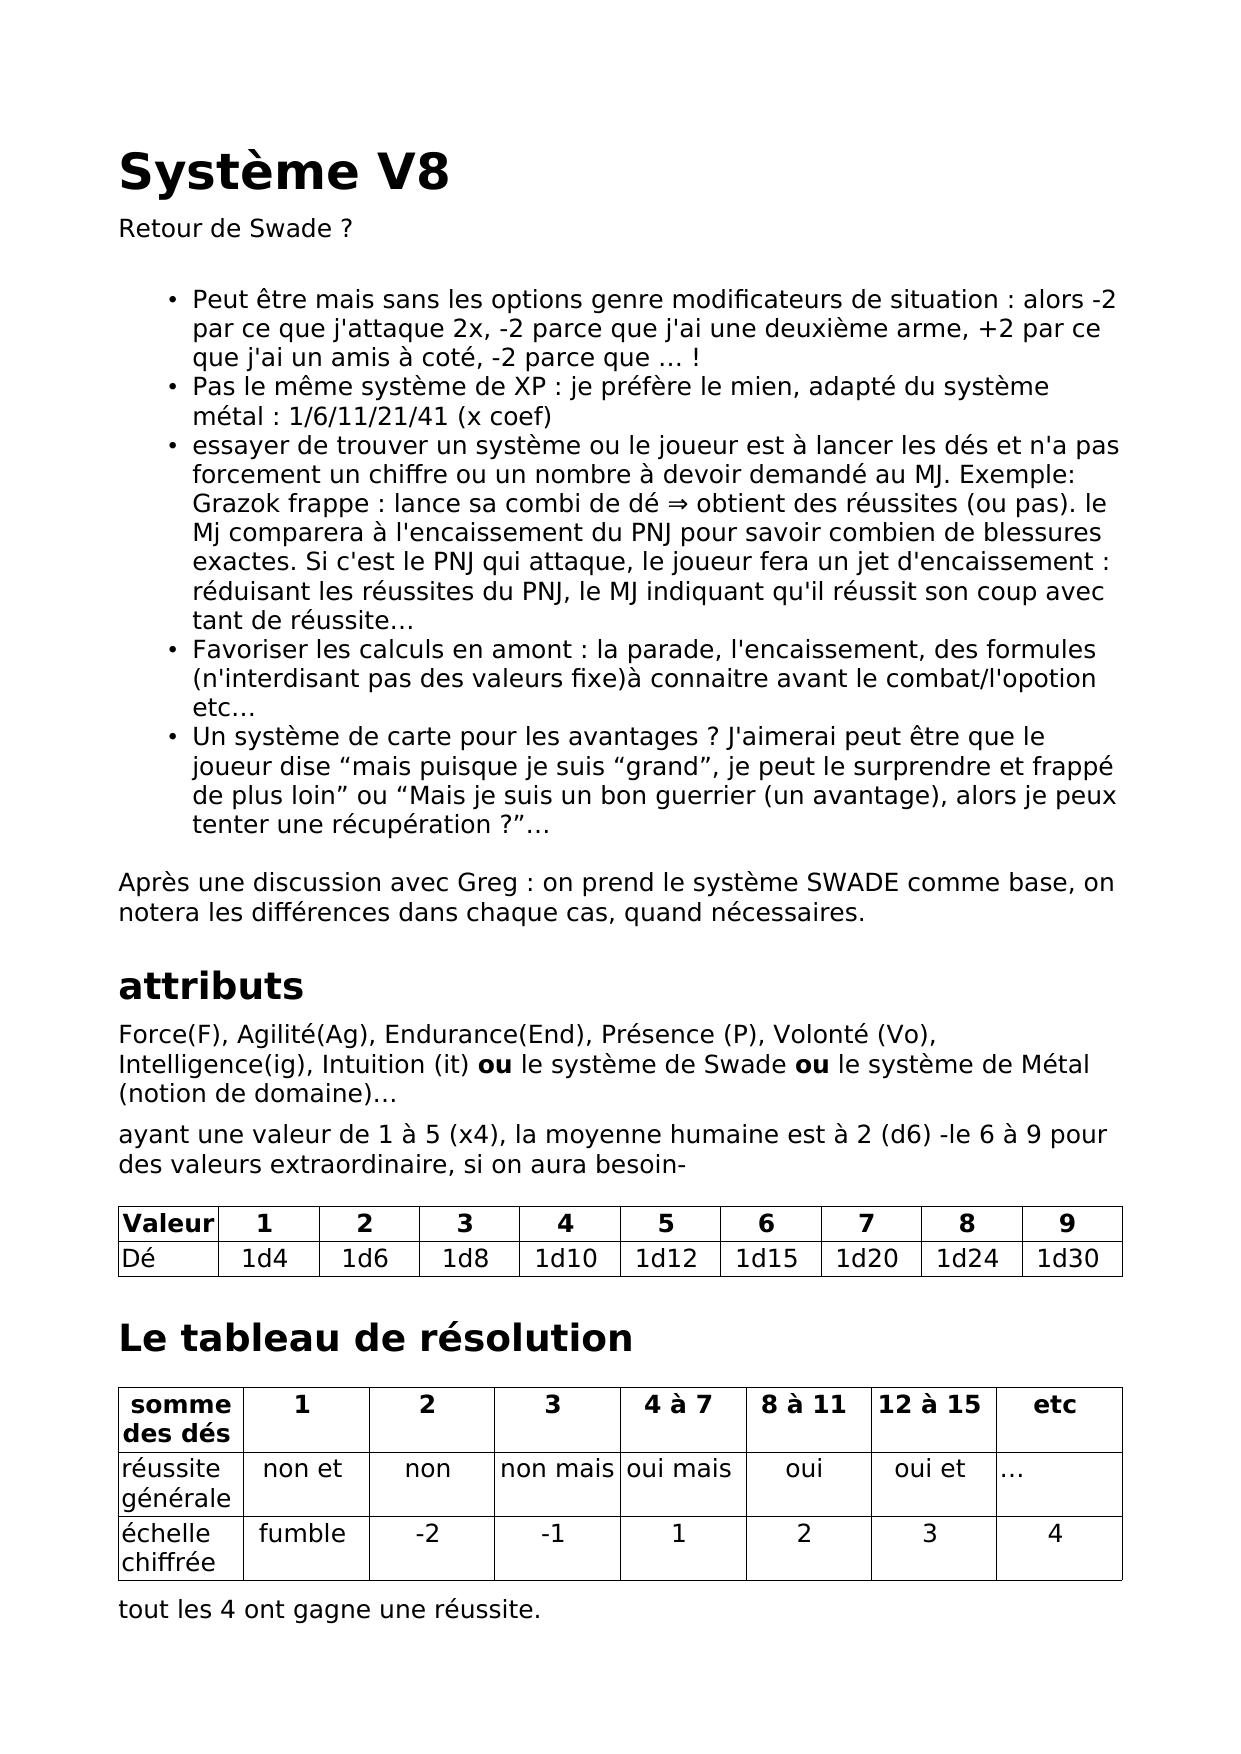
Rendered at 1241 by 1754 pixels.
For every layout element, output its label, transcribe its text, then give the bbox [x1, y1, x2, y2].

table_header 1 [219, 1207, 319, 1241]
table_header 8 [922, 1207, 1022, 1241]
table_header 9 [1023, 1207, 1122, 1241]
table_cell 1d30 [1023, 1242, 1122, 1276]
table_cell échelle chiffrée [119, 1517, 243, 1580]
table_cell -1 [495, 1517, 620, 1580]
table_cell 1d15 [721, 1242, 821, 1276]
table_cell 1 [621, 1517, 746, 1580]
table_cell Dé [119, 1242, 218, 1276]
text Retour de Swade ? [118, 214, 1122, 243]
table_header 1 [244, 1388, 369, 1452]
subtitle Système V8 [118, 143, 1122, 201]
list Un système de carte pour les avantages ? J'aimerai peut être que le joueur dise “mais puisque je suis “grand”, je peut le surprendre et frappé de plus loin” ou “Mais je suis un bon guerrier (un avantage), alors je peux tenter une récupération ?”… [177, 722, 1122, 839]
table_cell 1d6 [320, 1242, 419, 1276]
table_cell non mais [495, 1453, 620, 1516]
table_cell 1d10 [520, 1242, 620, 1276]
table_cell non [370, 1453, 494, 1516]
list essayer de trouver un système ou le joueur est à lancer les dés et n'a pas forcement un chiffre ou un nombre à devoir demandé au MJ. Exemple: Grazok frappe : lance sa combi de dé ⇒ obtient des réussites (ou pas). le Mj comparera à l'encaissement du PNJ pour savoir combien de blessures exactes. Si c'est le PNJ qui attaque, le joueur fera un jet d'encaissement : réduisant les réussites du PNJ, le MJ indiquant qu'il réussit son coup avec tant de réussite… [177, 431, 1122, 635]
table_header 8 à 11 [747, 1388, 871, 1452]
table_header Valeur [119, 1207, 218, 1241]
text ayant une valeur de 1 à 5 (x4), la moyenne humaine est à 2 (d6) -le 6 à 9 pour des valeurs extraordinaire, si on aura besoin- [118, 1121, 1122, 1179]
table_header 4 à 7 [621, 1388, 746, 1452]
table_header 2 [370, 1388, 494, 1452]
list Pas le même système de XP : je préfère le mien, adapté du système métal : 1/6/11/21/41 (x coef) [177, 372, 1122, 431]
table_cell 1d12 [621, 1242, 720, 1276]
table_cell oui et [872, 1453, 996, 1516]
subtitle Le tableau de résolution [118, 1316, 1122, 1360]
table_header etc [997, 1388, 1122, 1452]
table_cell oui mais [621, 1453, 746, 1516]
table_cell 1d4 [219, 1242, 319, 1276]
table_header 3 [495, 1388, 620, 1452]
subtitle attributs [118, 964, 1122, 1008]
table_cell 4 [997, 1517, 1122, 1580]
table_cell 2 [747, 1517, 871, 1580]
table_cell oui [747, 1453, 871, 1516]
table_cell … [997, 1453, 1122, 1516]
table_cell réussite générale [119, 1453, 243, 1516]
text Après une discussion avec Greg : on prend le système SWADE comme base, on notera les différences dans chaque cas, quand nécessaires. [118, 869, 1122, 927]
table_cell -2 [370, 1517, 494, 1580]
table_header 7 [822, 1207, 921, 1241]
table_cell 3 [872, 1517, 996, 1580]
table_cell non et [244, 1453, 369, 1516]
table_header 12 à 15 [872, 1388, 996, 1452]
table_header 5 [621, 1207, 720, 1241]
table_header somme des dés [119, 1388, 243, 1452]
table_cell 1d24 [922, 1242, 1022, 1276]
list Favoriser les calculs en amont : la parade, l'encaissement, des formules (n'interdisant pas des valeurs fixe)à connaitre avant le combat/l'opotion etc… [177, 635, 1122, 722]
table_cell 1d20 [822, 1242, 921, 1276]
list Peut être mais sans les options genre modificateurs de situation : alors -2 par ce que j'attaque 2x, -2 parce que j'ai une deuxième arme, +2 par ce que j'ai un amis à coté, -2 parce que … ! [177, 285, 1122, 372]
text Force(F), Agilité(Ag), Endurance(End), Présence (P), Volonté (Vo), Intelligence(ig), Intuition (it) ou le système de Swade ou le système de Métal (notion de domaine)… [118, 1021, 1122, 1108]
table_cell 1d8 [420, 1242, 519, 1276]
table_header 2 [320, 1207, 419, 1241]
table_header 3 [420, 1207, 519, 1241]
table_header 4 [520, 1207, 620, 1241]
table_header 6 [721, 1207, 821, 1241]
table_cell fumble [244, 1517, 369, 1580]
text tout les 4 ont gagne une réussite. [118, 1595, 1122, 1624]
